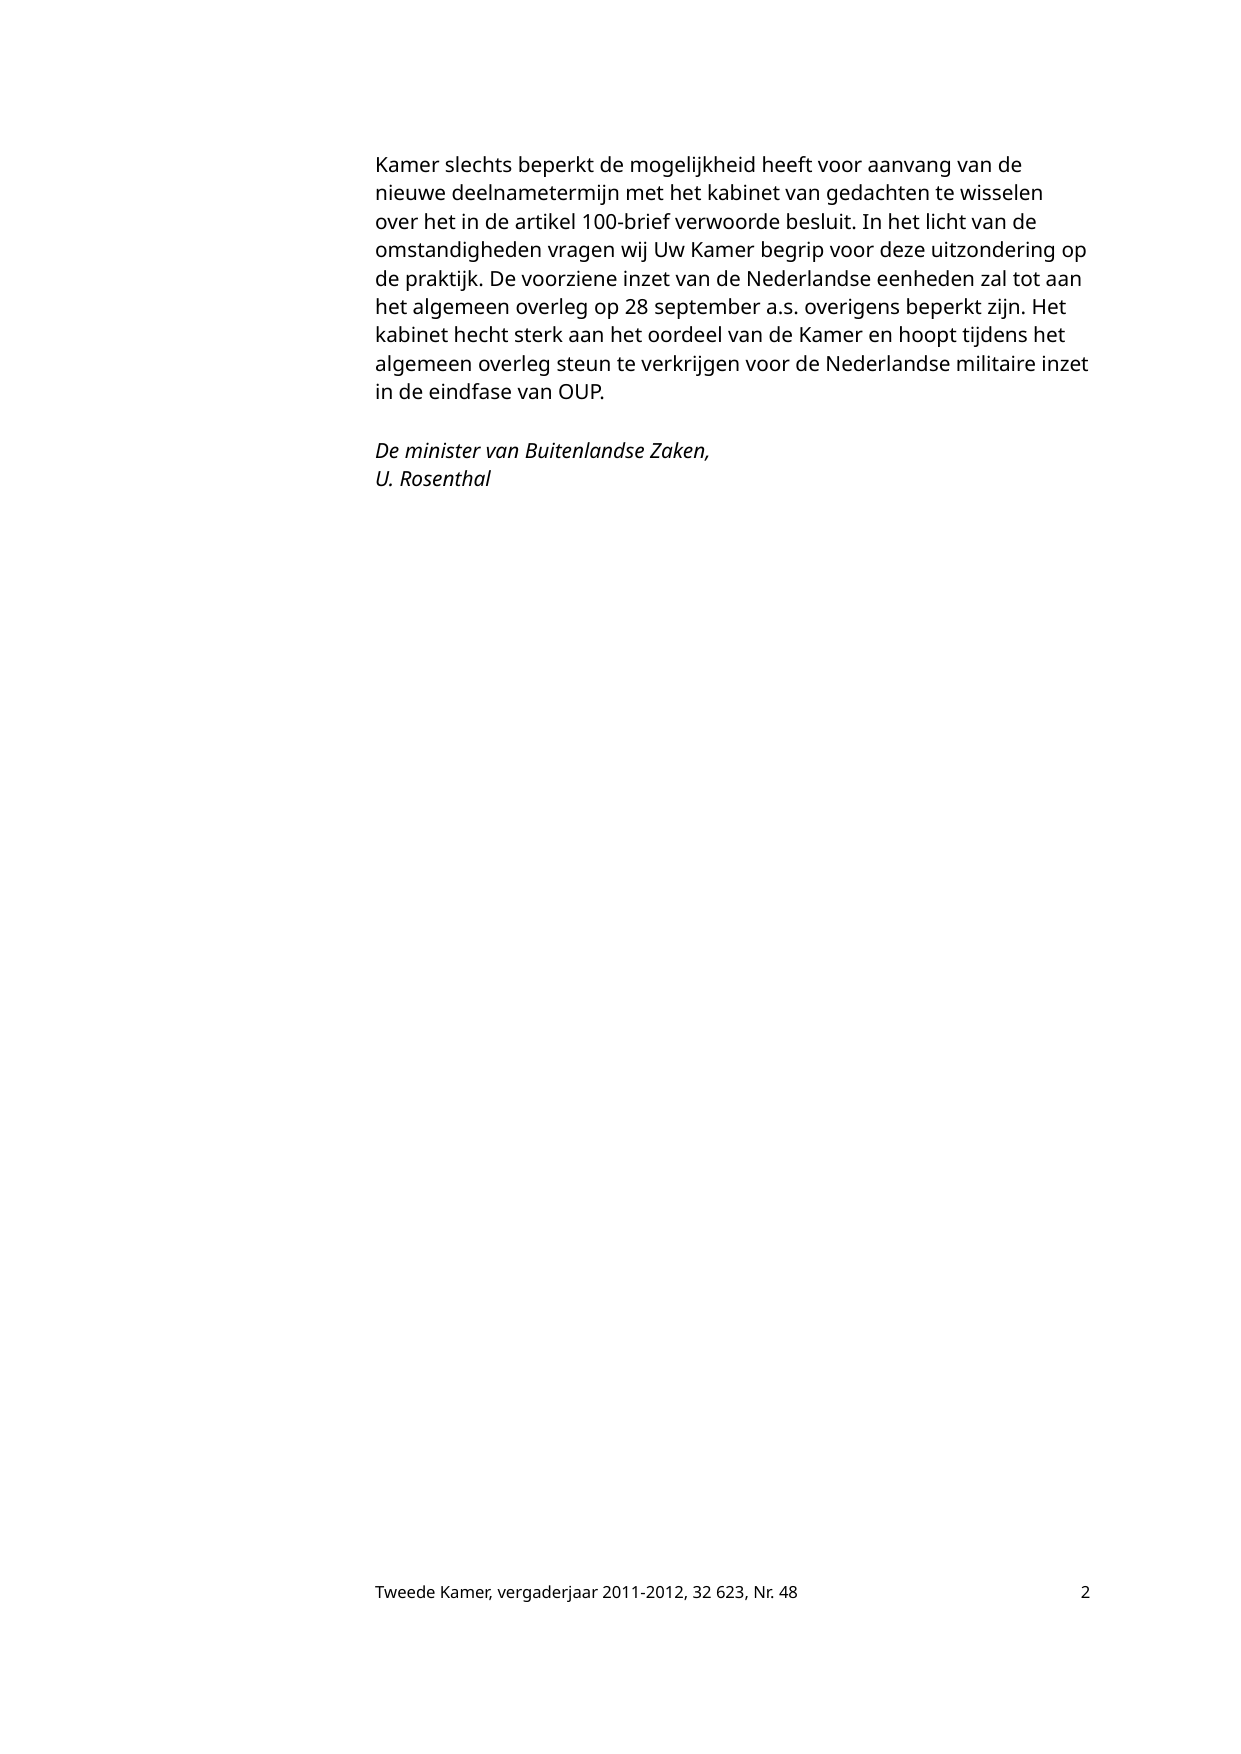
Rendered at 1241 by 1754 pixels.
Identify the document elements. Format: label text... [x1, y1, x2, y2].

text U. Rosenthal [375, 464, 1090, 493]
text De minister van Buitenlandse Zaken, [375, 436, 1090, 464]
text Kamer slechts beperkt de mogelijkheid heeft voor aanvang van de nieuwe deelnametermijn met het kabinet van gedachten te wisselen over het in de artikel 100-brief verwoorde besluit. In het licht van de omstandigheden vragen wij Uw Kamer begrip voor deze uitzondering op de praktijk. De voorziene inzet van de Nederlandse eenheden zal tot aan het algemeen overleg op 28 september a.s. overigens beperkt zijn. Het kabinet hecht sterk aan het oordeel van de Kamer en hoopt tijdens het algemeen overleg steun te verkrijgen voor de Nederlandse militaire inzet in de eindfase van OUP. [375, 150, 1090, 406]
